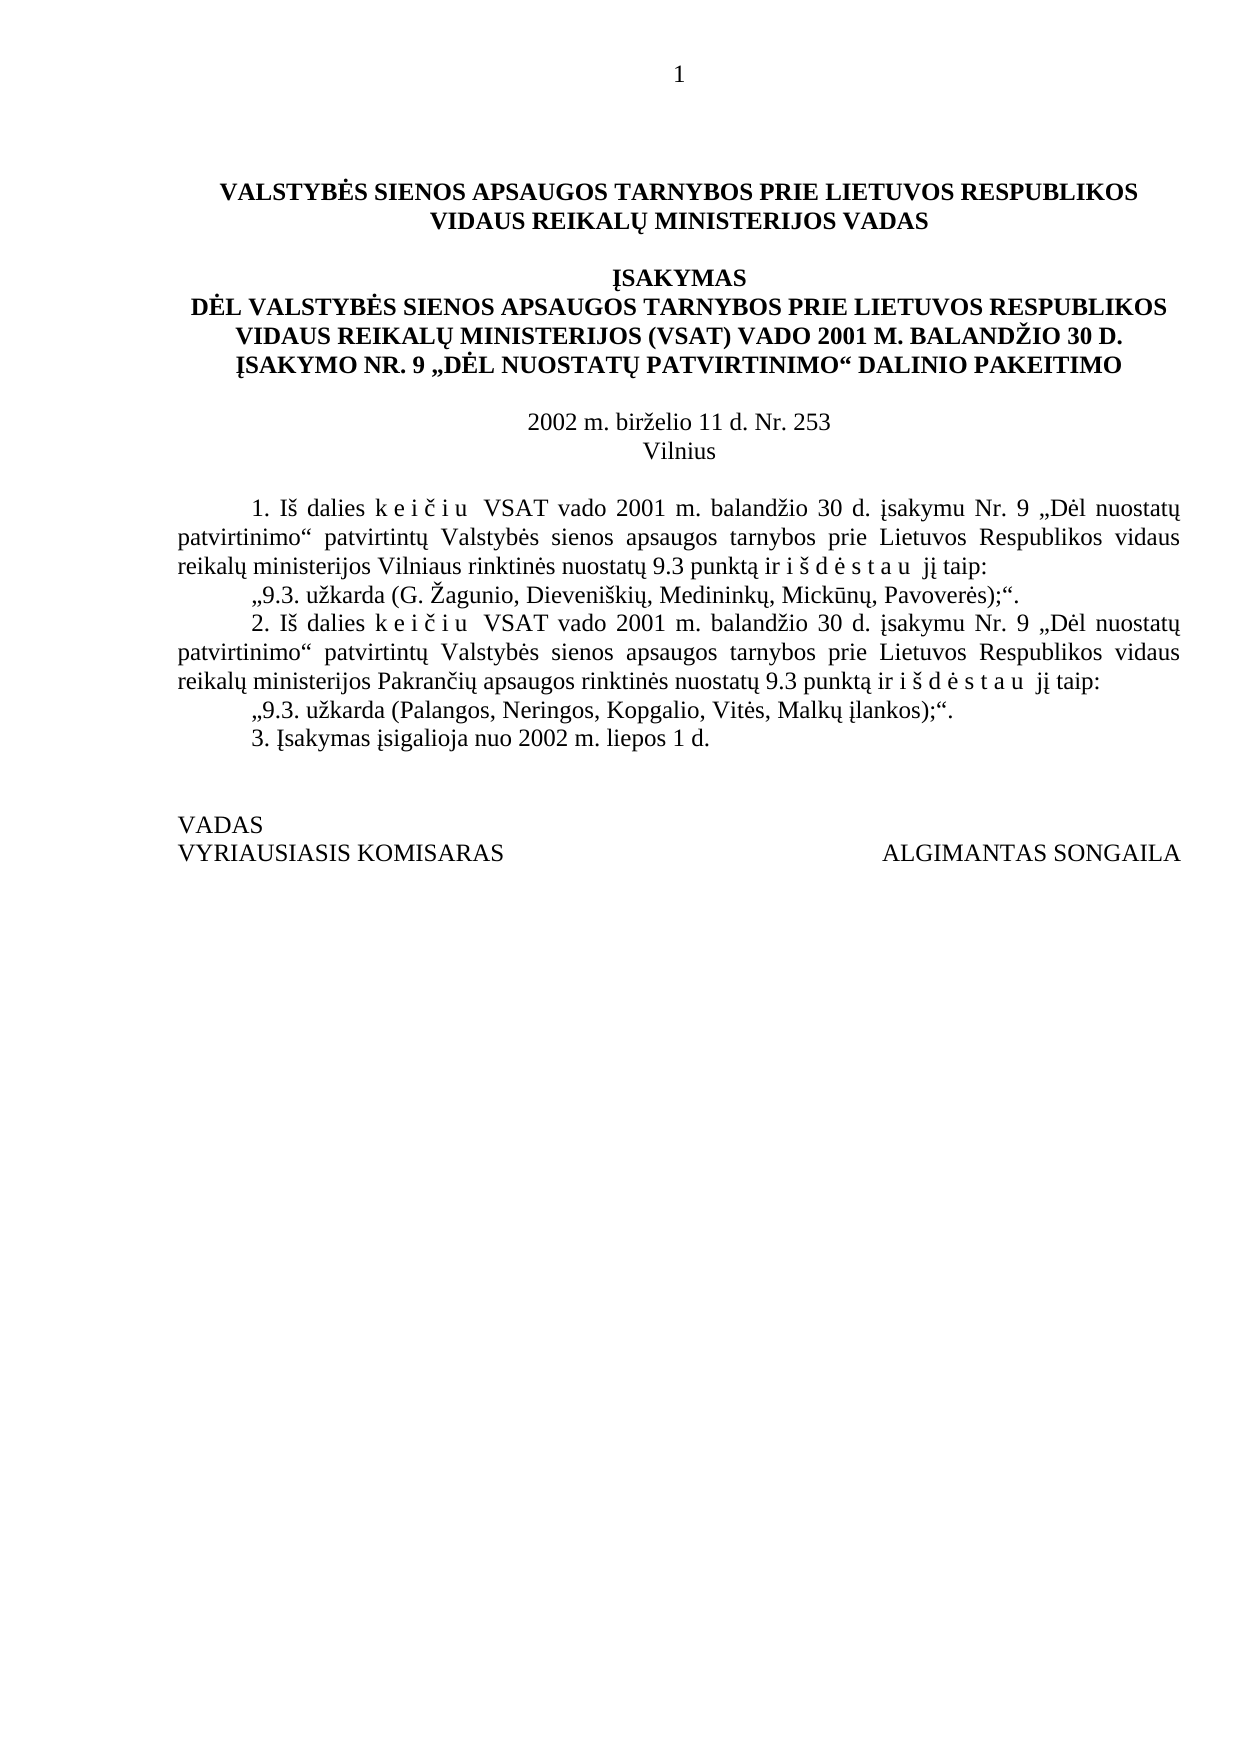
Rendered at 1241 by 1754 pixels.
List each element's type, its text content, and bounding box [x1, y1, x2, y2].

text „9.3. užkarda (Palangos, Neringos, Kopgalio, Vitės, Malkų įlankos);“. [177, 695, 1181, 723]
text VYRIAUSIASIS KOMISARAS ALGIMANTAS SONGAILA [177, 838, 1181, 867]
text DĖL VALSTYBĖS SIENOS APSAUGOS TARNYBOS PRIE LIETUVOS RESPUBLIKOS VIDAUS REIKALŲ MINISTERIJOS (VSAT) VADO 2001 M. BALANDŽIO 30 D. ĮSAKYMO NR. 9 „DĖL NUOSTATŲ PATVIRTINIMO“ DALINIO PAKEITIMO [177, 292, 1181, 378]
text 3. Įsakymas įsigalioja nuo 2002 m. liepos 1 d. [177, 723, 1181, 752]
text 1. Iš dalies keičiu VSAT vado 2001 m. balandžio 30 d. įsakymu Nr. 9 „Dėl nuostatų patvirtinimo“ patvirtintų Valstybės sienos apsaugos tarnybos prie Lietuvos Respublikos vidaus reikalų ministerijos Vilniaus rinktinės nuostatų 9.3 punktą ir išdėstau jį taip: [177, 493, 1181, 580]
text 2. Iš dalies keičiu VSAT vado 2001 m. balandžio 30 d. įsakymu Nr. 9 „Dėl nuostatų patvirtinimo“ patvirtintų Valstybės sienos apsaugos tarnybos prie Lietuvos Respublikos vidaus reikalų ministerijos Pakrančių apsaugos rinktinės nuostatų 9.3 punktą ir išdėstau jį taip: [177, 608, 1181, 695]
text VALSTYBĖS SIENOS APSAUGOS TARNYBOS PRIE LIETUVOS RESPUBLIKOS VIDAUS REIKALŲ MINISTERIJOS VADAS [177, 177, 1181, 235]
text „9.3. užkarda (G. Žagunio, Dieveniškių, Medininkų, Mickūnų, Pavoverės);“. [177, 580, 1181, 608]
text 2002 m. birželio 11 d. Nr. 253 [177, 407, 1181, 436]
text Vilnius [177, 436, 1181, 465]
text ĮSAKYMAS [177, 263, 1181, 292]
text VADAS [177, 810, 1181, 838]
